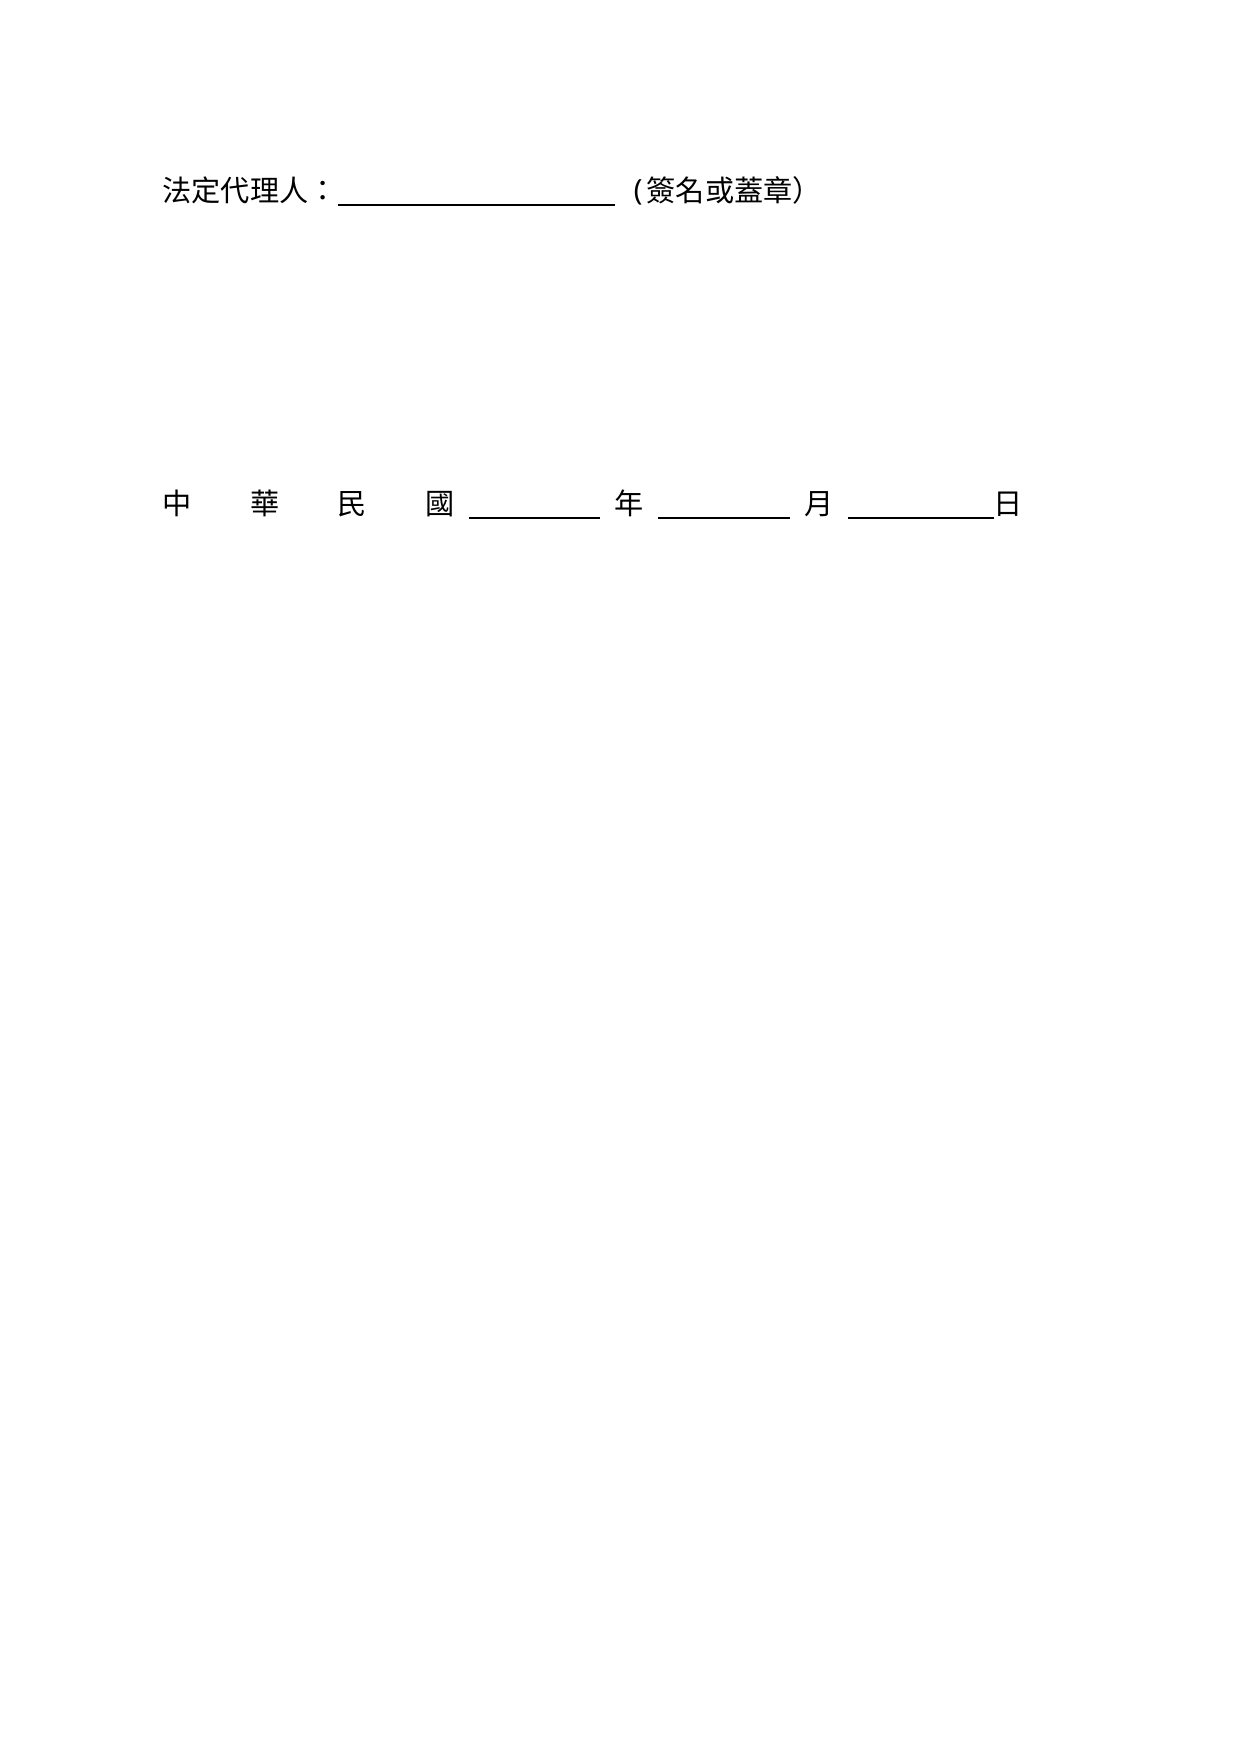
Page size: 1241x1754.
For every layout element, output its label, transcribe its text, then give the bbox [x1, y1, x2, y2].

text 法定代理人： (簽名或蓋章） [148, 147, 1093, 210]
text 中 華 民 國 年 月 日 [148, 460, 1093, 522]
